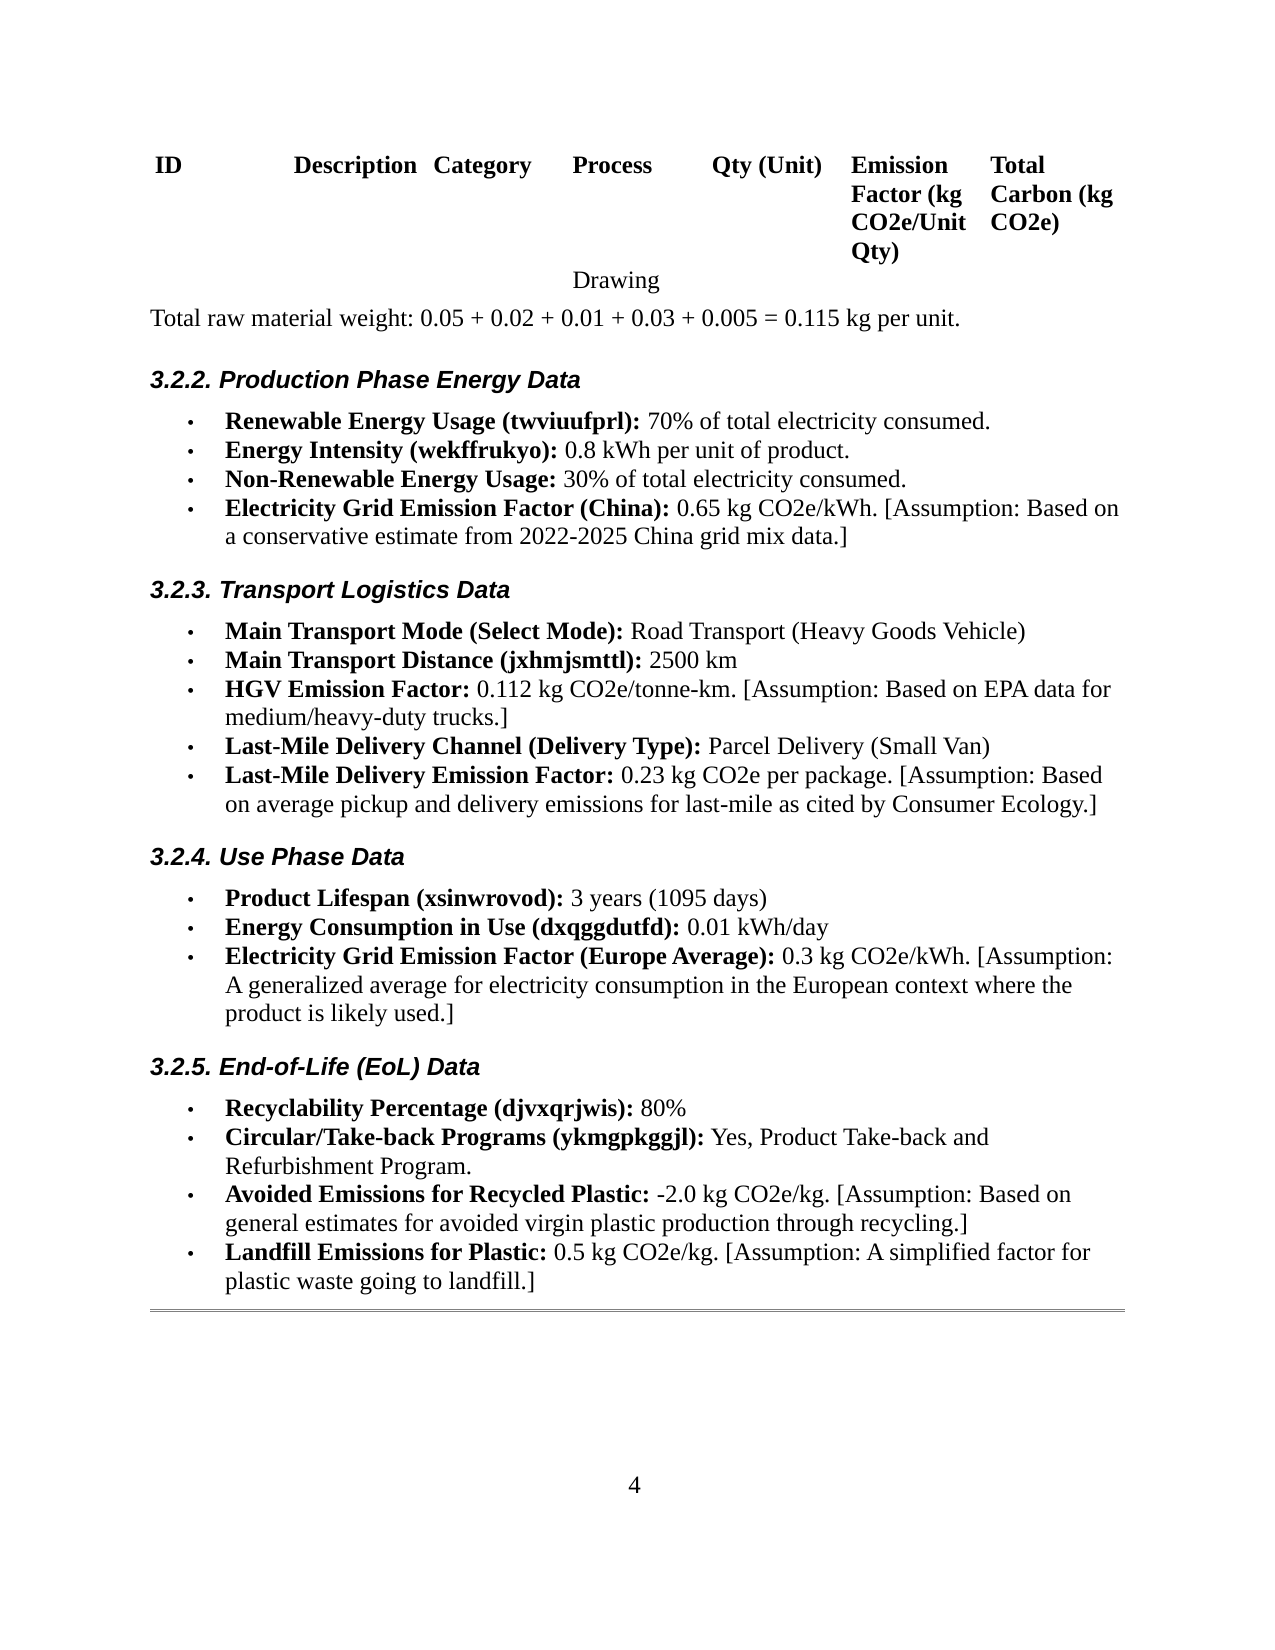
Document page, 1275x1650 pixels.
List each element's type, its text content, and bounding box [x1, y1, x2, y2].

list Landfill Emissions for Plastic: 0.5 kg CO2e/kg. [Assumption: A simplified factor for plastic waste going to landfill.] [187, 1237, 1125, 1294]
list Main Transport Distance (jxhmjsmttl): 2500 km [187, 645, 1125, 674]
list Recyclability Percentage (djvxqrjwis): 80% [187, 1093, 1125, 1122]
subtitle 3.2.2. Production Phase Energy Data [150, 365, 1125, 394]
list Last-Mile Delivery Emission Factor: 0.23 kg CO2e per package. [Assumption: Based on average pickup and delivery emissions for last-mile as cited by Consumer Ecology.] [187, 760, 1125, 817]
table_header Category [429, 150, 568, 265]
list Last-Mile Delivery Channel (Delivery Type): Parcel Delivery (Small Van) [187, 731, 1125, 760]
table_cell [986, 265, 1125, 294]
table_cell [846, 265, 986, 294]
list Avoided Emissions for Recycled Plastic: -2.0 kg CO2e/kg. [Assumption: Based on general estimates for avoided virgin plastic production through recycling.] [187, 1179, 1125, 1237]
table_header Total Carbon (kg CO2e) [986, 150, 1125, 265]
table_header Qty (Unit) [707, 150, 846, 265]
list Energy Consumption in Use (dxqggdutfd): 0.01 kWh/day [187, 912, 1125, 941]
table_header Emission Factor (kg CO2e/Unit Qty) [846, 150, 986, 265]
list Renewable Energy Usage (twviuufprl): 70% of total electricity consumed. [187, 406, 1125, 435]
list Circular/Take-back Programs (ykmgpkggjl): Yes, Product Take-back and Refurbishment Program. [187, 1122, 1125, 1179]
list Electricity Grid Emission Factor (Europe Average): 0.3 kg CO2e/kWh. [Assumption: A generalized average for electricity consumption in the European context where the product is likely used.] [187, 941, 1125, 1027]
list Non-Renewable Energy Usage: 30% of total electricity consumed. [187, 464, 1125, 493]
table_header Process [568, 150, 707, 265]
list HGV Emission Factor: 0.112 kg CO2e/tonne-km. [Assumption: Based on EPA data for medium/heavy-duty trucks.] [187, 674, 1125, 731]
table_cell [707, 265, 846, 294]
list Main Transport Mode (Select Mode): Road Transport (Heavy Goods Vehicle) [187, 616, 1125, 645]
list Electricity Grid Emission Factor (China): 0.65 kg CO2e/kWh. [Assumption: Based on a conservative estimate from 2022-2025 China grid mix data.] [187, 493, 1125, 550]
list Product Lifespan (xsinwrovod): 3 years (1095 days) [187, 883, 1125, 912]
subtitle 3.2.4. Use Phase Data [150, 842, 1125, 871]
table_cell [289, 265, 428, 294]
subtitle 3.2.3. Transport Logistics Data [150, 575, 1125, 604]
table_header ID [150, 150, 289, 265]
table_header Description [289, 150, 428, 265]
subtitle 3.2.5. End-of-Life (EoL) Data [150, 1052, 1125, 1081]
text Total raw material weight: 0.05 + 0.02 + 0.01 + 0.03 + 0.005 = 0.115 kg per unit. [150, 303, 1125, 331]
table_cell [429, 265, 568, 294]
table_cell Drawing [568, 265, 707, 294]
table_cell [150, 265, 289, 294]
list Energy Intensity (wekffrukyo): 0.8 kWh per unit of product. [187, 435, 1125, 464]
